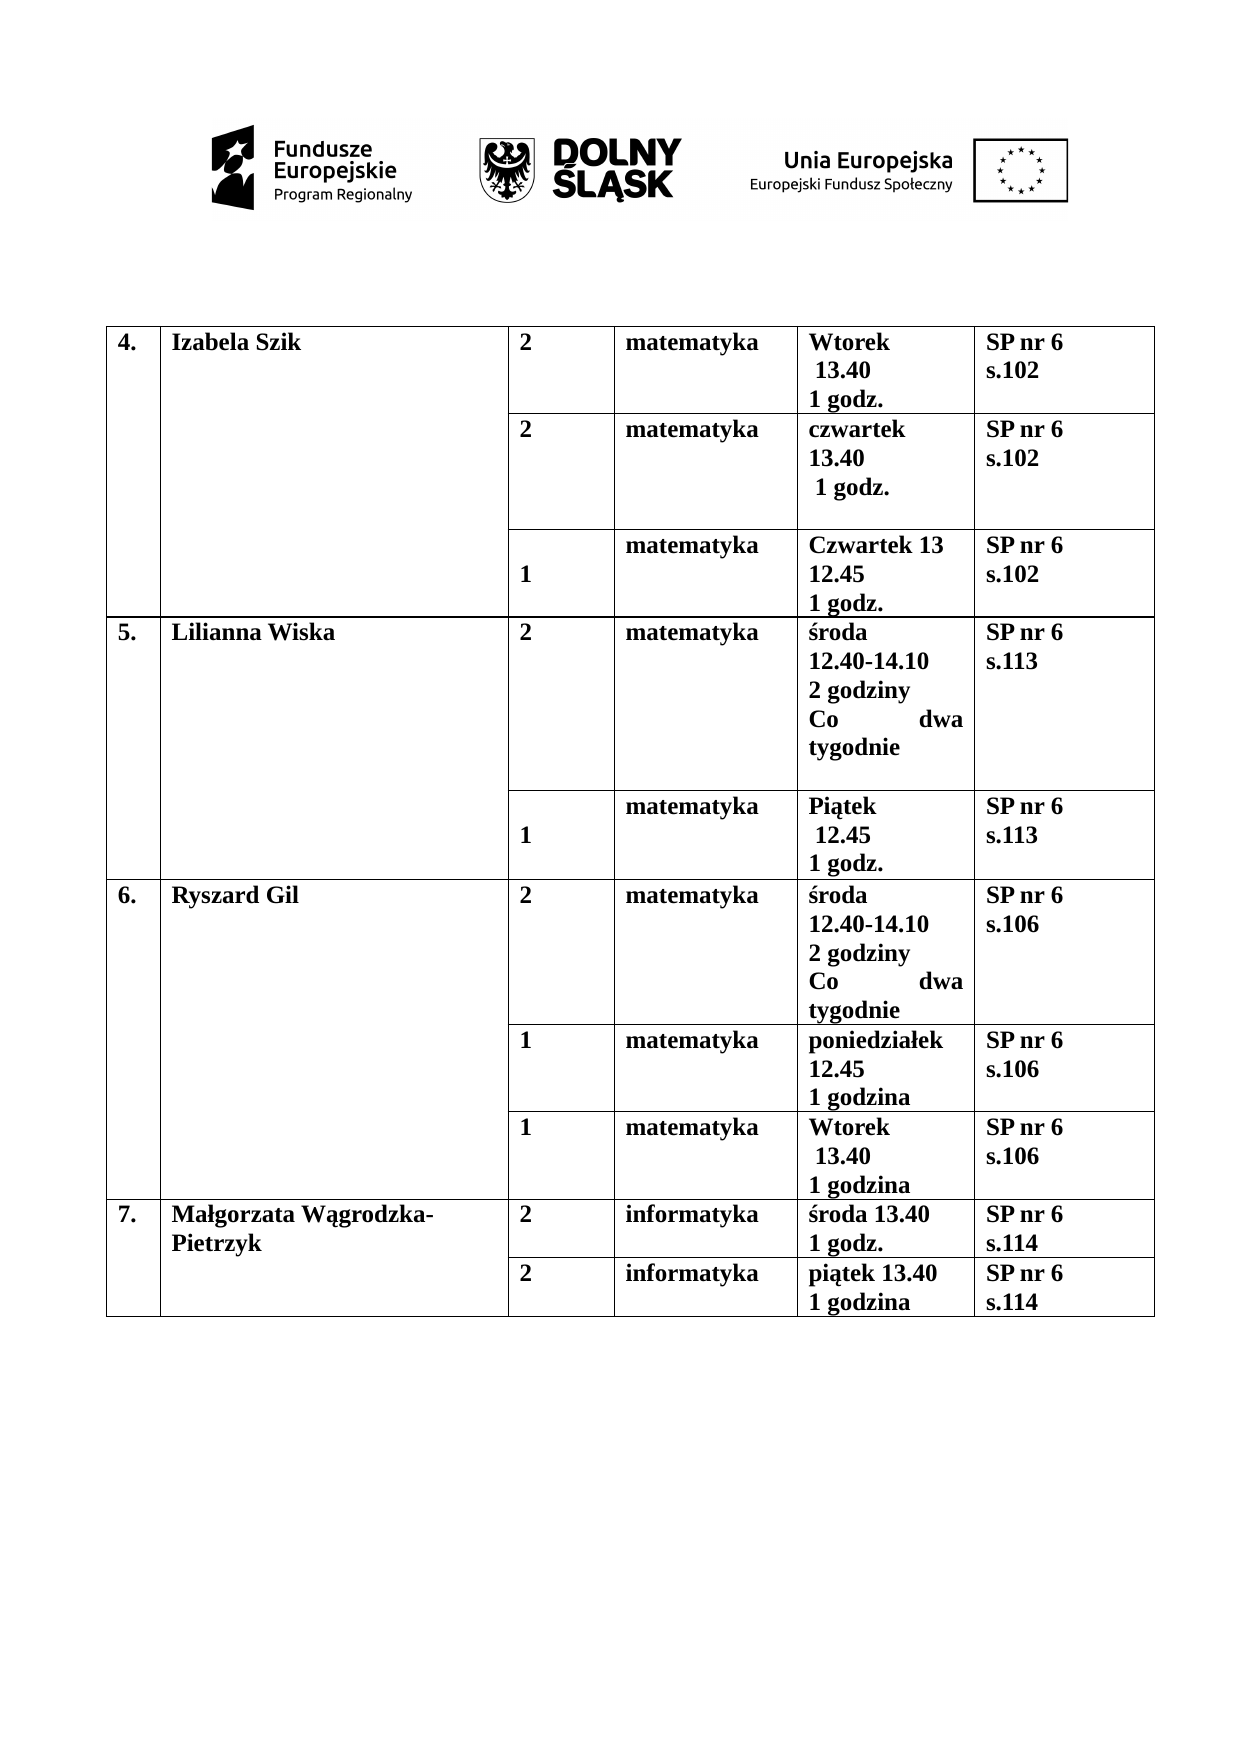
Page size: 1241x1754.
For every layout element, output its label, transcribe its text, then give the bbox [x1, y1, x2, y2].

table_cell 2 [509, 1258, 614, 1316]
table_cell 6. [107, 880, 160, 1024]
table_cell matematyka [615, 880, 797, 1024]
table_cell SP nr 6 s.114 [975, 1258, 1154, 1316]
table_header Izabela Szik [161, 327, 508, 413]
table_header matematyka [615, 327, 797, 413]
table_cell Lilianna Wiska [161, 618, 508, 879]
table_cell 2 [509, 880, 614, 1024]
table_cell 2 [509, 414, 614, 529]
table_cell Czwartek 13 12.45 1 godz. [798, 530, 974, 616]
table_cell [107, 1257, 160, 1316]
table_cell 1 [509, 530, 614, 616]
table_cell [161, 1024, 508, 1111]
table_cell [161, 1257, 508, 1316]
table_cell SP nr 6 s.102 [975, 414, 1154, 529]
table_header 2 [509, 327, 614, 413]
table_cell Małgorzata Wągrodzka-Pietrzyk [161, 1200, 508, 1257]
table_cell matematyka [615, 530, 797, 616]
table_cell środa 12.40-14.10 2 godziny Co dwa tygodnie [798, 618, 974, 790]
table_cell SP nr 6 s.106 [975, 880, 1154, 1024]
table_cell [161, 1111, 508, 1198]
table_cell środa 13.40 1 godz. [798, 1200, 974, 1257]
table_cell SP nr 6 s.102 [975, 530, 1154, 616]
table_cell 7. [107, 1200, 160, 1257]
table_cell SP nr 6 s.106 [975, 1025, 1154, 1111]
table_cell Wtorek 13.40 1 godzina [798, 1112, 974, 1198]
table_cell SP nr 6 s.114 [975, 1200, 1154, 1257]
table_header Wtorek 13.40 1 godz. [798, 327, 974, 413]
table_cell [107, 413, 160, 616]
table_cell matematyka [615, 1025, 797, 1111]
table_cell 1 [509, 791, 614, 879]
table_header SP nr 6 s.102 [975, 327, 1154, 413]
table_cell [161, 413, 508, 616]
table_cell piątek 13.40 1 godzina [798, 1258, 974, 1316]
table_cell czwartek 13.40 1 godz. [798, 414, 974, 529]
table_cell SP nr 6 s.106 [975, 1112, 1154, 1198]
table_cell informatyka [615, 1258, 797, 1316]
picture [211, 118, 1069, 221]
table_cell [107, 1024, 160, 1111]
table_cell matematyka [615, 618, 797, 790]
table_cell matematyka [615, 414, 797, 529]
table_header 4. [107, 327, 160, 413]
table_cell matematyka [615, 1112, 797, 1198]
table_cell 2 [509, 618, 614, 790]
table_cell środa 12.40-14.10 2 godziny Co dwa tygodnie [798, 880, 974, 1024]
table_cell 1 [509, 1025, 614, 1111]
table_cell informatyka [615, 1200, 797, 1257]
table_cell 1 [509, 1112, 614, 1198]
table_cell Ryszard Gil [161, 880, 508, 1024]
table_cell matematyka [615, 791, 797, 879]
table_cell [107, 1111, 160, 1198]
table_cell Piątek 12.45 1 godz. [798, 791, 974, 879]
table_cell 2 [509, 1200, 614, 1257]
table_cell SP nr 6 s.113 [975, 618, 1154, 790]
table_cell 5. [107, 618, 160, 879]
table_cell poniedziałek 12.45 1 godzina [798, 1025, 974, 1111]
table_cell SP nr 6 s.113 [975, 791, 1154, 879]
